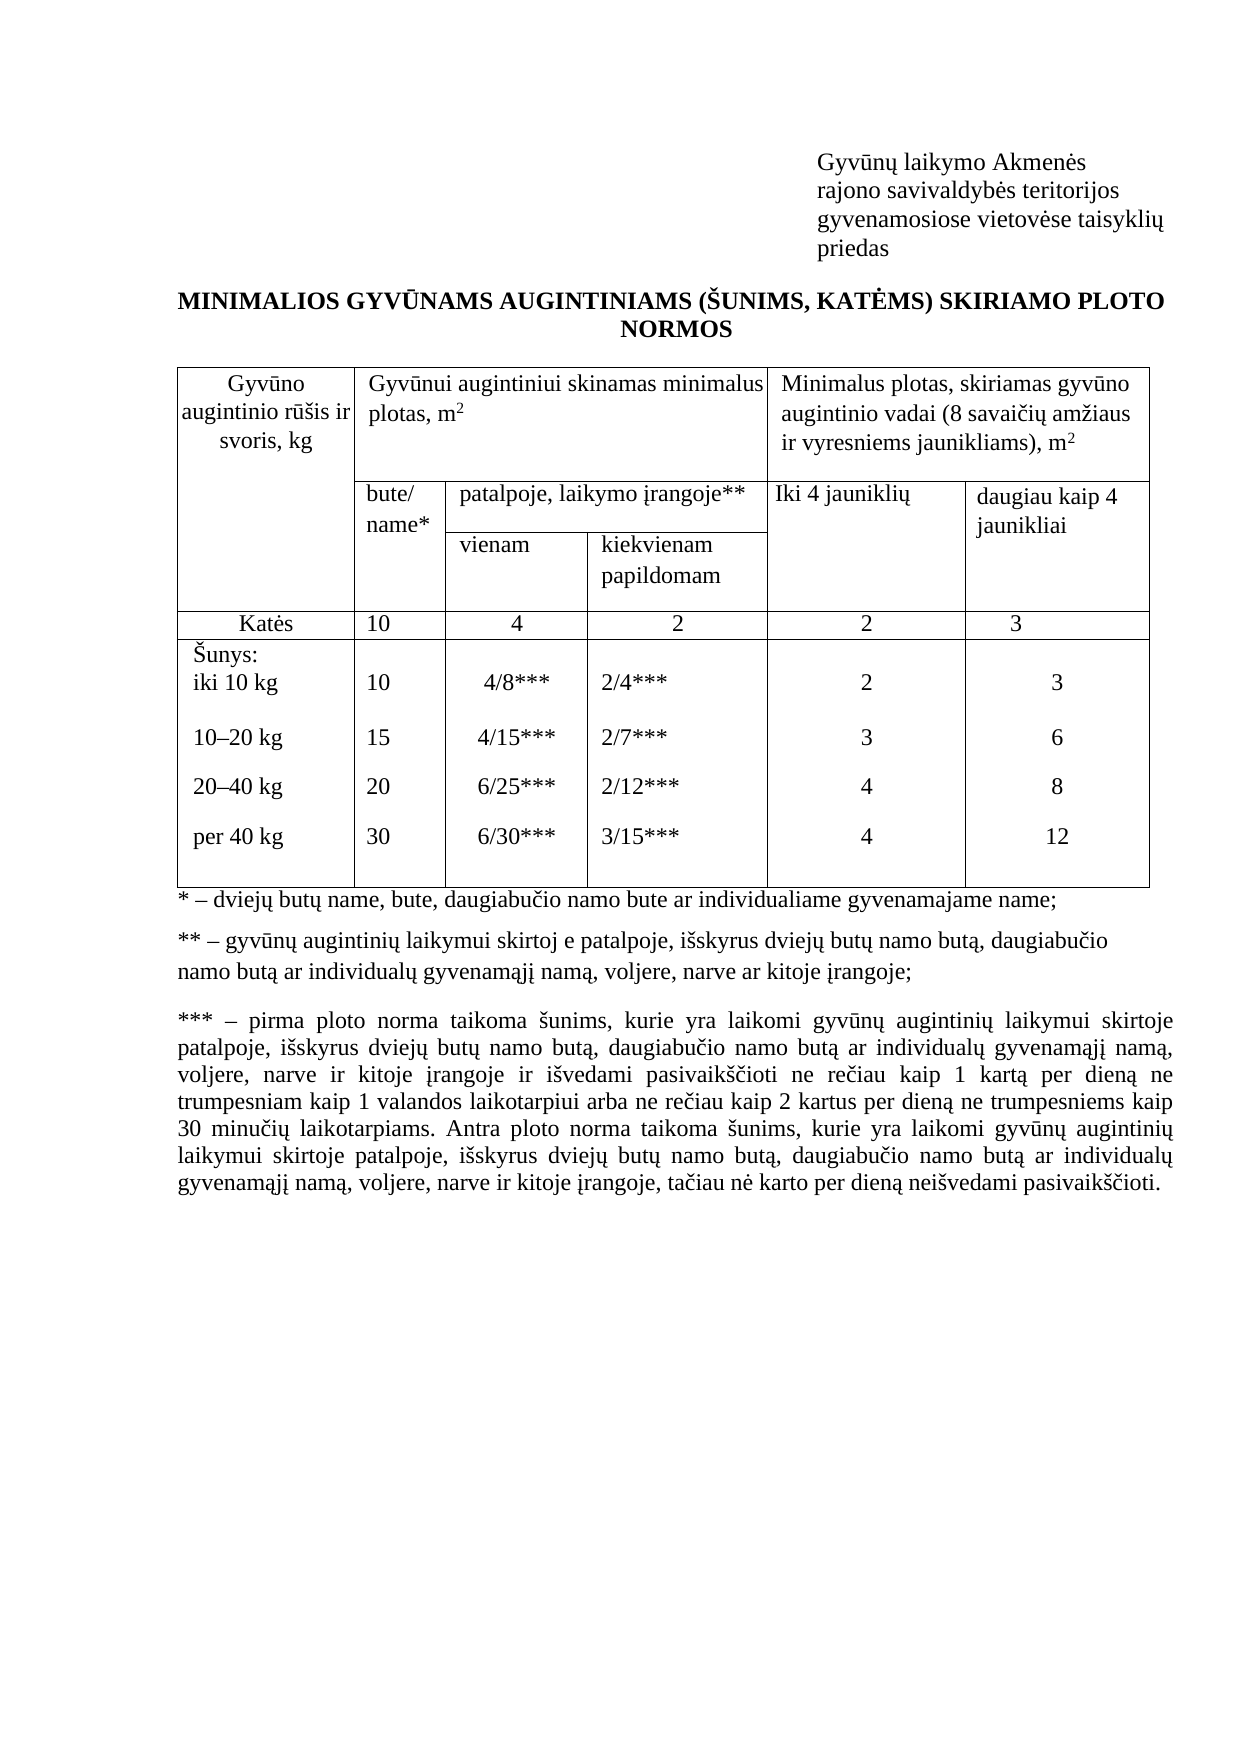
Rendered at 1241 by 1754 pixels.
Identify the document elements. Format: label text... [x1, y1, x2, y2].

table_cell vienam [446, 533, 587, 611]
table_cell 12 [966, 822, 1149, 887]
table_cell 4/8*** [446, 640, 587, 723]
text Gyvūnų laikymo Akmenės [817, 147, 1175, 176]
table_cell per 40 kg [178, 822, 354, 887]
table_cell 6/25*** [446, 772, 587, 822]
table_cell patalpoje, laikymo įrangoje** [446, 482, 767, 532]
table_cell Šunys: iki 10 kg [178, 640, 354, 723]
table_cell 3 [966, 640, 1149, 723]
text MINIMALIOS GYVŪNAMS AUGINTINIAMS (ŠUNIMS, KATĖMS) SKIRIAMO PLOTO [177, 286, 1175, 314]
text priedas [817, 233, 1175, 262]
table_cell [768, 532, 965, 611]
table_cell 2/12*** [588, 772, 767, 822]
table_cell 3 [768, 723, 965, 772]
table_cell 2 [768, 612, 965, 639]
table_cell [178, 532, 354, 611]
table_cell 20 [355, 772, 445, 822]
table_cell Katės [178, 612, 354, 639]
text *** – pirma ploto norma taikoma šunims, kurie yra laikomi gyvūnų augintinių laikymui skirtoje patalpoje, išskyrus dviejų butų namo butą, daugiabučio namo butą ar individualų gyvenamąjį namą, voljere, narve ir kitoje įrangoje ir išvedami pasivaikščioti ne rečiau kaip 1 kartą per dieną ne trumpesniam kaip 1 valandos laikotarpiui arba ne rečiau kaip 2 kartus per dieną ne trumpesniems kaip 30 minučių laikotarpiams. Antra ploto norma taikoma šunims, kurie yra laikomi gyvūnų augintinių laikymui skirtoje patalpoje, išskyrus dviejų butų namo butą, daugiabučio namo butą ar individualų gyvenamąjį namą, voljere, narve ir kitoje įrangoje, tačiau nė karto per dieną neišvedami pasivaikščioti. [177, 1007, 1175, 1196]
table_cell 10 [355, 640, 445, 723]
table_cell Iki 4 jauniklių [768, 482, 965, 532]
table_cell 30 [355, 822, 445, 887]
table_cell 10–20 kg [178, 723, 354, 772]
table_cell bute/ name* [355, 482, 445, 532]
text NORMOS [177, 314, 1175, 343]
table_cell 8 [966, 772, 1149, 822]
table_cell 10 [355, 612, 445, 639]
text rajono savivaldybės teritorijos [817, 176, 1175, 204]
table_cell daugiau kaip 4 jaunikliai [966, 482, 1149, 611]
table_header Minimalus plotas, skiriamas gyvūno augintinio vadai (8 savaičių amžiaus ir vyresniems jaunikliams), m2 [768, 368, 1149, 481]
table_cell 20–40 kg [178, 772, 354, 822]
table_cell 2 [768, 640, 965, 723]
table_cell 6 [966, 723, 1149, 772]
table_cell kiekvienam papildomam [588, 533, 767, 611]
table_cell 4/15*** [446, 723, 587, 772]
table_cell 4 [768, 822, 965, 887]
table_cell 2/7*** [588, 723, 767, 772]
table_cell 3/15*** [588, 822, 767, 887]
table_cell 4 [768, 772, 965, 822]
table_cell [355, 532, 445, 611]
text gyvenamosiose vietovėse taisyklių [817, 204, 1175, 233]
table_cell 2/4*** [588, 640, 767, 723]
table_cell 15 [355, 723, 445, 772]
table_cell 4 [446, 612, 587, 639]
table_cell 3 [966, 612, 1149, 639]
table_cell 6/30*** [446, 822, 587, 887]
table_cell 2 [588, 612, 767, 639]
table_header Gyvūnui augintiniui skinamas minimalus plotas, m2 [355, 368, 767, 481]
table_header Gyvūno augintinio rūšis ir svoris, kg [178, 368, 354, 532]
text * – dviejų butų name, bute, daugiabučio namo bute ar individualiame gyvenamajame name; [177, 888, 1181, 912]
text ** – gyvūnų augintinių laikymui skirtoj e patalpoje, išskyrus dviejų butų namo butą, daugiabučio namo butą ar individualų gyvenamąjį namą, voljere, narve ar kitoje įrangoje; [177, 924, 1138, 985]
